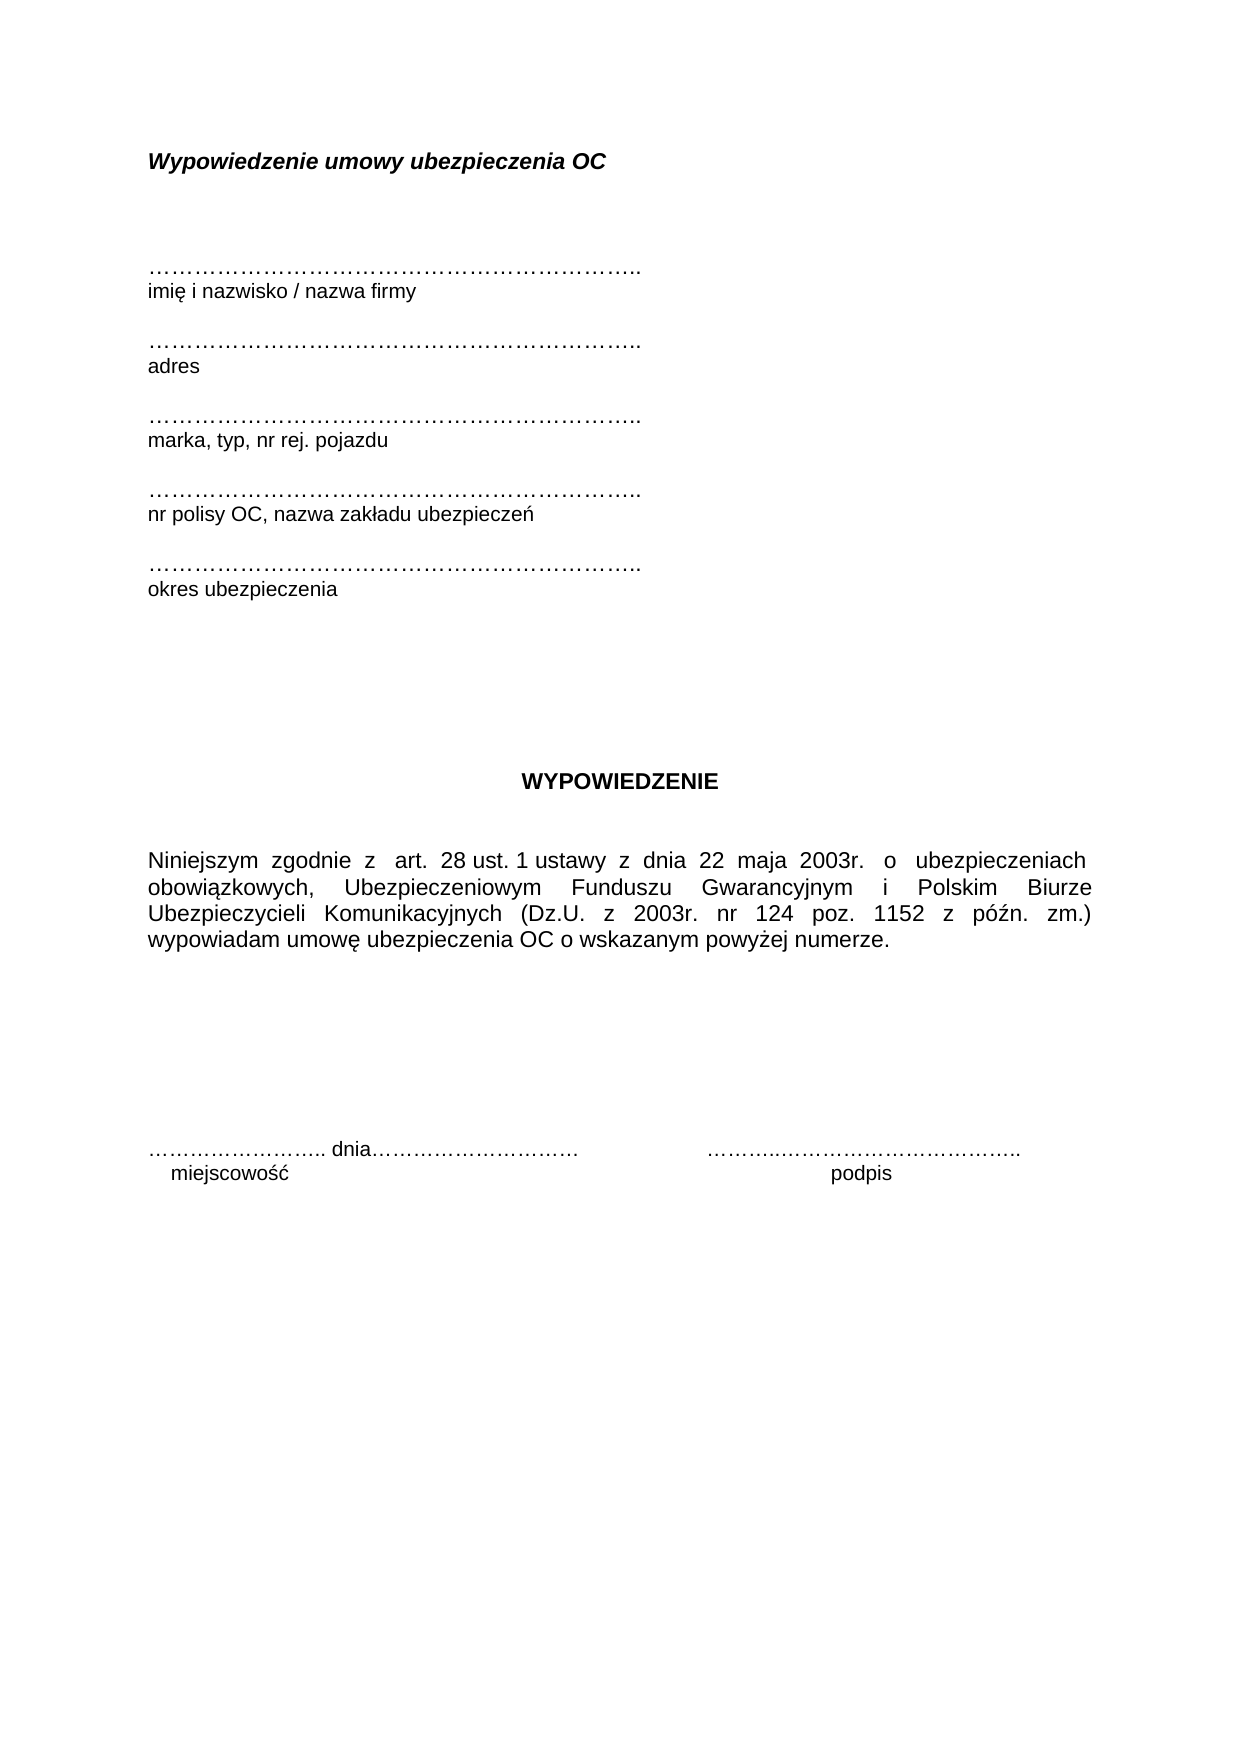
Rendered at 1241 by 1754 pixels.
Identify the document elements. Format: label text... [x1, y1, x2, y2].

text imię i nazwisko / nazwa firmy [148, 279, 1093, 303]
text Wypowiedzenie umowy ubezpieczenia OC [148, 148, 1093, 174]
text marka, typ, nr rej. pojazdu [148, 428, 1093, 452]
text ……………………………………………………….. [148, 327, 1093, 354]
text adres [148, 354, 1093, 378]
text obowiązkowych, Ubezpieczeniowym Funduszu Gwarancyjnym i Polskim Biurze Ubezpieczycieli Komunikacyjnych (Dz.U. z 2003r. nr 124 poz. 1152 z późn. zm.) wypowiadam umowę ubezpieczenia OC o wskazanym powyżej numerze. [148, 873, 1093, 953]
text …………………….. dnia………………………… ………..…………………………….. [148, 1137, 1093, 1161]
text ……………………………………………………….. [148, 476, 1093, 502]
text WYPOWIEDZENIE [148, 768, 1093, 794]
text Niniejszym zgodnie z art. 28 ust. 1 ustawy z dnia 22 maja 2003r. o ubezpieczeniach [148, 847, 1093, 873]
text ……………………………………………………….. [148, 253, 1093, 279]
text ……………………………………………………….. [148, 550, 1093, 576]
text miejscowość podpis [148, 1161, 1093, 1185]
text okres ubezpieczenia [148, 576, 1093, 600]
text ……………………………………………………….. [148, 402, 1093, 428]
text nr polisy OC, nazwa zakładu ubezpieczeń [148, 502, 1093, 526]
